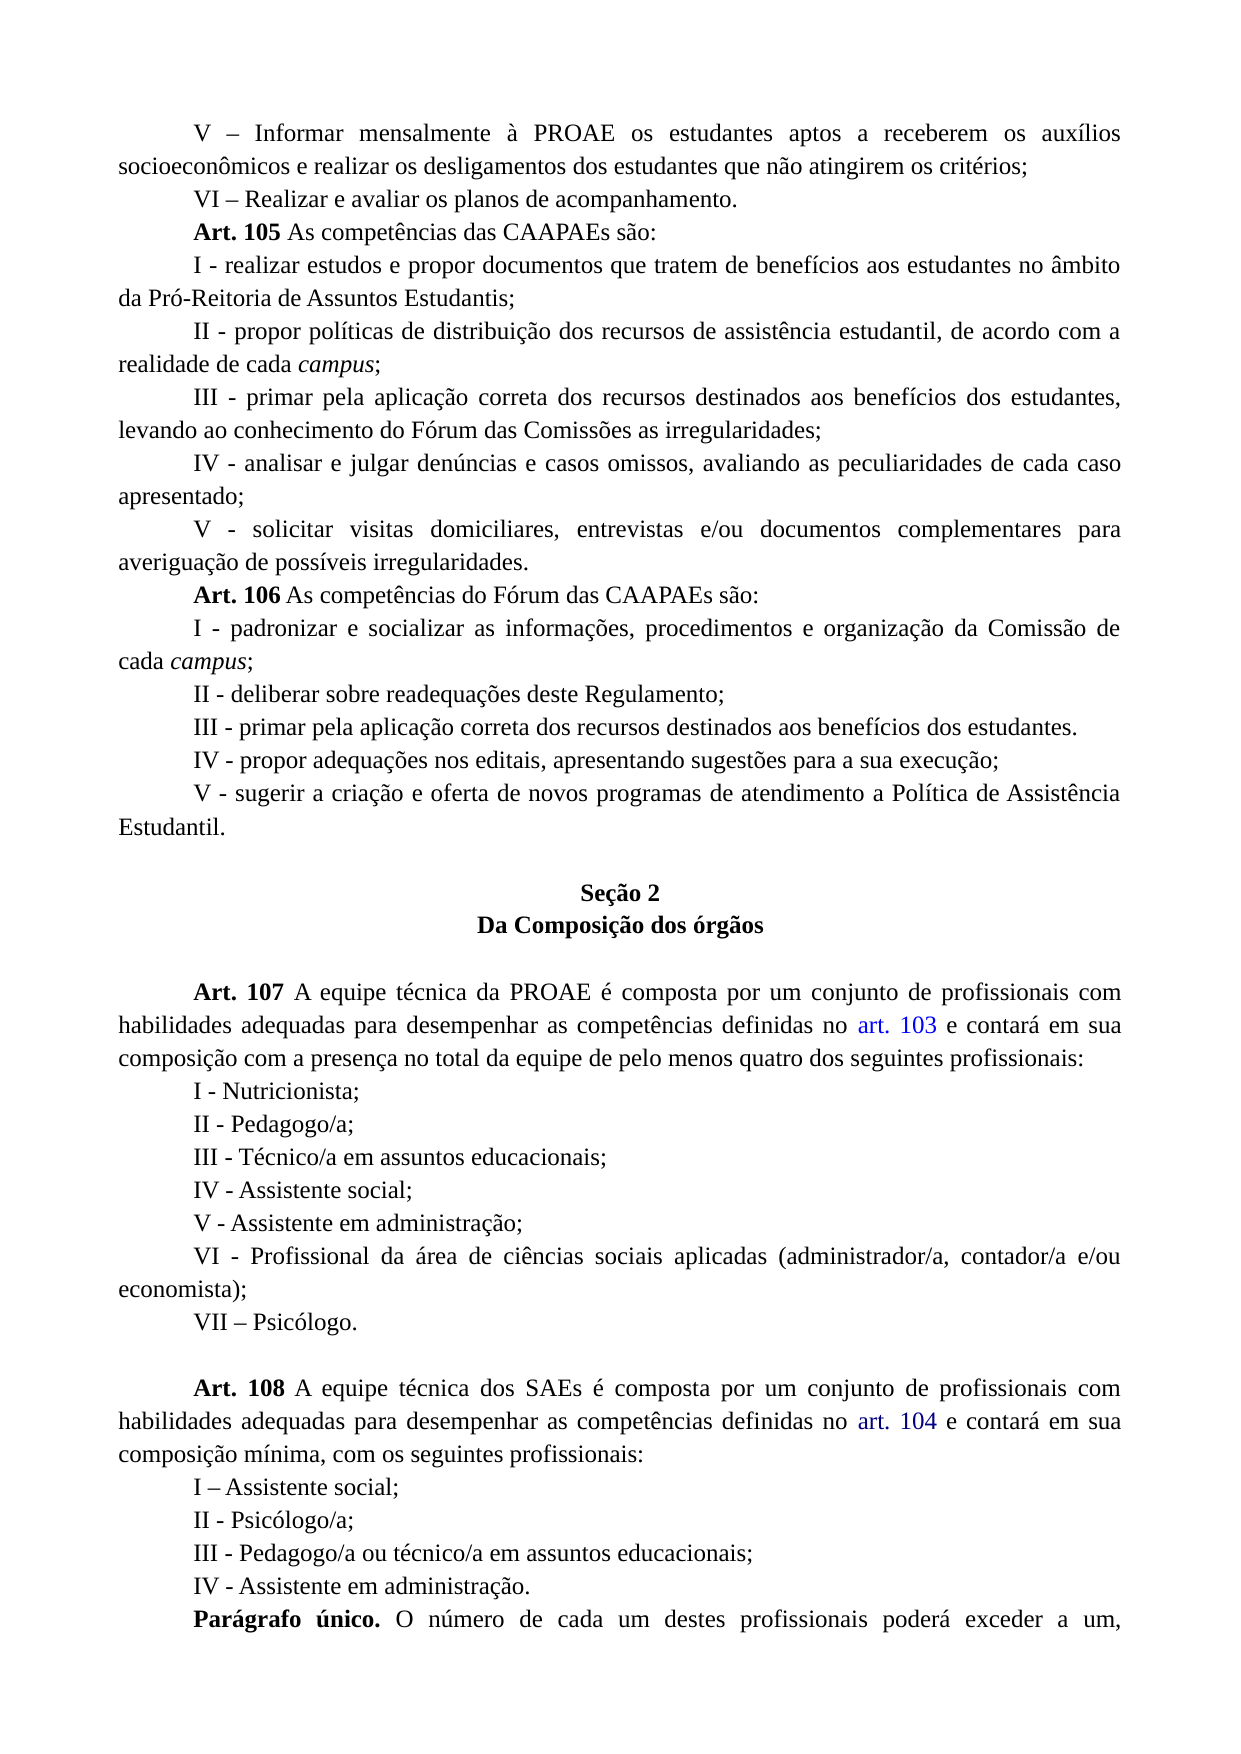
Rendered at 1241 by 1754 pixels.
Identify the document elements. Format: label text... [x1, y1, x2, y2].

text II - deliberar sobre readequações deste Regulamento; [118, 679, 1122, 708]
text V - solicitar visitas domiciliares, entrevistas e/ou documentos complementares para averiguação de possíveis irregularidades. [118, 514, 1122, 576]
text III - primar pela aplicação correta dos recursos destinados aos benefícios dos estudantes. [118, 712, 1122, 741]
text IV - propor adequações nos editais, apresentando sugestões para a sua execução; [118, 746, 1122, 774]
text IV - Assistente em administração. [118, 1571, 1122, 1600]
text Da Composição dos órgãos [118, 911, 1122, 939]
text Art. 105 As competências das CAAPAEs são: [118, 217, 1122, 246]
text Art. 107 A equipe técnica da PROAE é composta por um conjunto de profissionais com habilidades adequadas para desempenhar as competências definidas no art. 103 e contará em sua composição com a presença no total da equipe de pelo menos quatro dos seguintes profissionais: [118, 977, 1122, 1071]
text VI - Profissional da área de ciências sociais aplicadas (administrador/a, contador/a e/ou economista); [118, 1241, 1122, 1303]
text I - padronizar e socializar as informações, procedimentos e organização da Comissão de cada campus; [118, 613, 1122, 675]
text VII – Psicólogo. [118, 1307, 1122, 1336]
text Art. 106 As competências do Fórum das CAAPAEs são: [118, 580, 1122, 609]
text I - realizar estudos e propor documentos que tratem de benefícios aos estudantes no âmbito da Pró-Reitoria de Assuntos Estudantis; [118, 250, 1122, 312]
text V - Assistente em administração; [118, 1208, 1122, 1237]
text II - Psicólogo/a; [118, 1505, 1122, 1534]
text VI – Realizar e avaliar os planos de acompanhamento. [118, 184, 1122, 213]
text Seção 2 [118, 878, 1122, 906]
text I - Nutricionista; [118, 1076, 1122, 1104]
text II - propor políticas de distribuição dos recursos de assistência estudantil, de acordo com a realidade de cada campus; [118, 316, 1122, 378]
text IV - analisar e julgar denúncias e casos omissos, avaliando as peculiaridades de cada caso apresentado; [118, 448, 1122, 510]
text Art. 108 A equipe técnica dos SAEs é composta por um conjunto de profissionais com habilidades adequadas para desempenhar as competências definidas no art. 104 e contará em sua composição mínima, com os seguintes profissionais: [118, 1373, 1122, 1468]
text Parágrafo único. O número de cada um destes profissionais poderá exceder a um, [118, 1604, 1122, 1633]
text I – Assistente social; [118, 1472, 1122, 1501]
text III - primar pela aplicação correta dos recursos destinados aos benefícios dos estudantes, levando ao conhecimento do Fórum das Comissões as irregularidades; [118, 382, 1122, 444]
text III - Pedagogo/a ou técnico/a em assuntos educacionais; [118, 1538, 1122, 1567]
text V - sugerir a criação e oferta de novos programas de atendimento a Política de Assistência Estudantil. [118, 778, 1122, 840]
text V – Informar mensalmente à PROAE os estudantes aptos a receberem os auxílios socioeconômicos e realizar os desligamentos dos estudantes que não atingirem os critérios; [118, 118, 1122, 180]
text III - Técnico/a em assuntos educacionais; [118, 1142, 1122, 1171]
text IV - Assistente social; [118, 1175, 1122, 1203]
text II - Pedagogo/a; [118, 1109, 1122, 1137]
